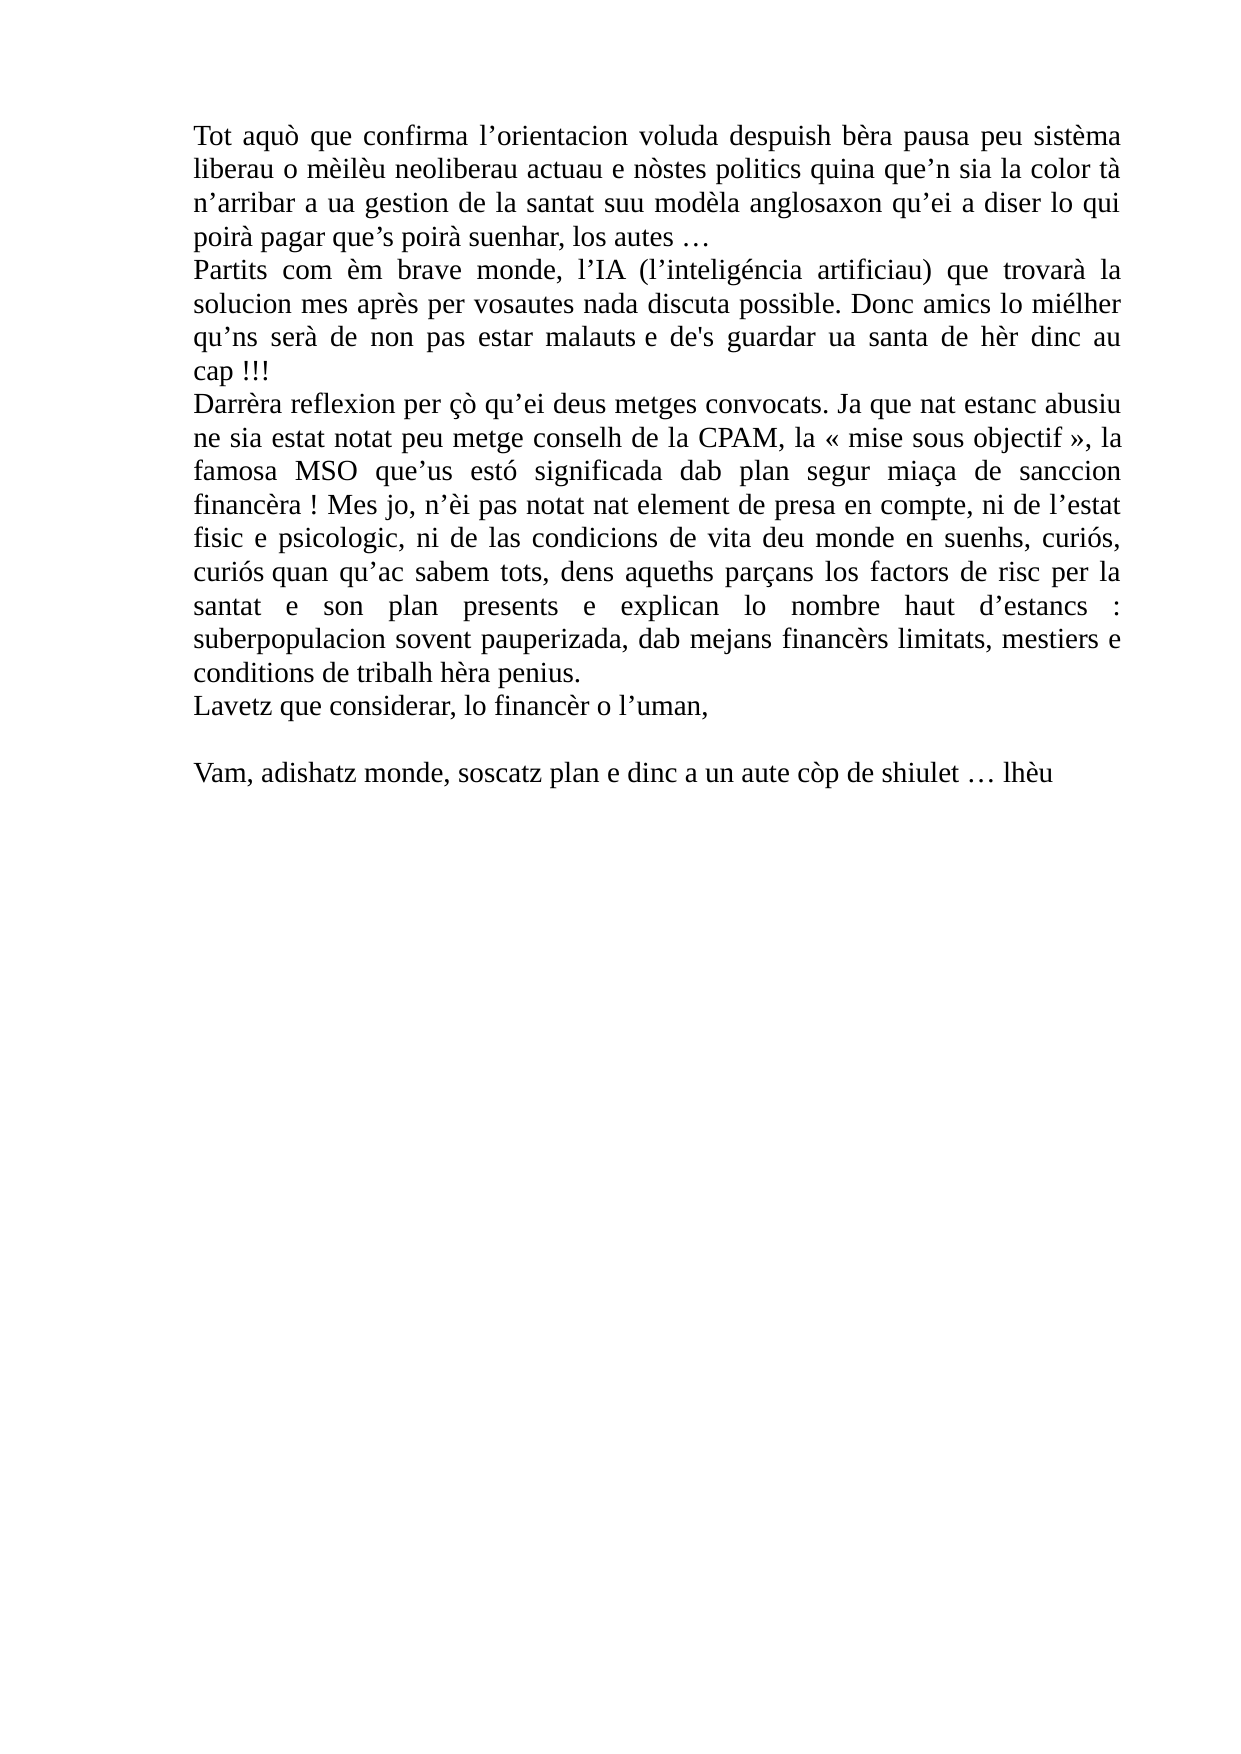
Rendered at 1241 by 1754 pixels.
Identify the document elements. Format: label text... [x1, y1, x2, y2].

list Lavetz que considerar, lo financèr o l’uman, [193, 688, 1122, 722]
list Partits com èm brave monde, l’IA (l’inteligéncia artificiau) que trovarà la solucion mes après per vosautes nada discuta possible. Donc amics lo miélher qu’ns serà de non pas estar malauts e de's guardar ua santa de hèr dinc au cap !!! [193, 252, 1122, 386]
list Tot aquò que confirma l’orientacion voluda despuish bèra pausa peu sistèma liberau o mèilèu neoliberau actuau e nòstes politics quina que’n sia la color tà n’arribar a ua gestion de la santat suu modèla anglosaxon qu’ei a diser lo qui poirà pagar que’s poirà suenhar, los autes … [193, 118, 1122, 252]
list Darrèra reflexion per çò qu’ei deus metges convocats. Ja que nat estanc abusiu ne sia estat notat peu metge conselh de la CPAM, la « mise sous objectif », la famosa MSO que’us estó significada dab plan segur miaça de sanccion financèra ! Mes jo, n’èi pas notat nat element de presa en compte, ni de l’estat fisic e psicologic, ni de las condicions de vita deu monde en suenhs, curiós, curiós quan qu’ac sabem tots, dens aqueths parçans los factors de risc per la santat e son plan presents e explican lo nombre haut d’estancs : suberpopulacion sovent pauperizada, dab mejans financèrs limitats, mestiers e conditions de tribalh hèra penius. [193, 386, 1122, 688]
list Vam, adishatz monde, soscatz plan e dinc a un aute còp de shiulet … lhèu [193, 755, 1122, 789]
